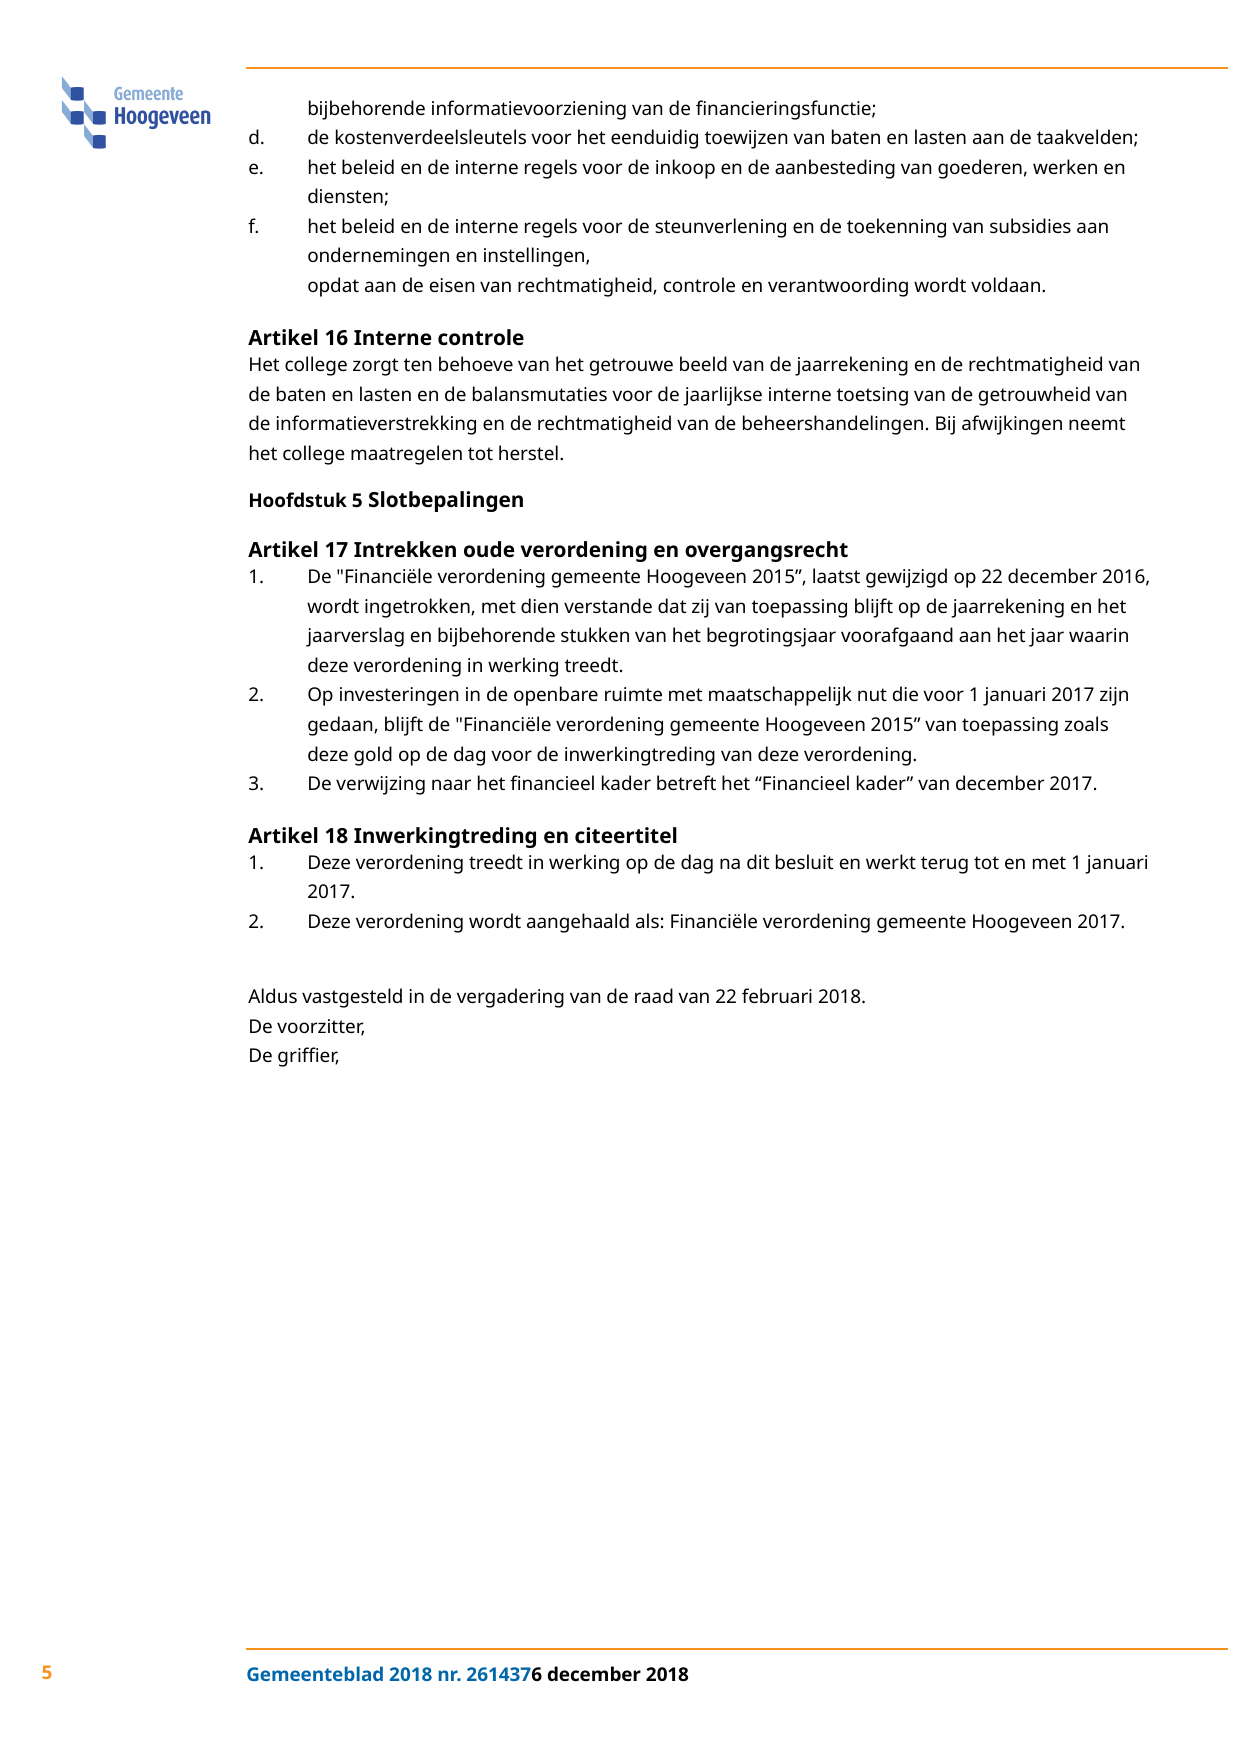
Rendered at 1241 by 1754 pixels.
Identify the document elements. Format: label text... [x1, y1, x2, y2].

list Op investeringen in de openbare ruimte met maatschappelijk nut die voor 1 januari 2017 zijn gedaan, blijft de "Financiële verordening gemeente Hoogeveen 2015” van toepassing zoals deze gold op de dag voor de inwerkingtreding van deze verordening. [248, 682, 1152, 766]
text Aldus vastgesteld in de vergadering van de raad van 22 februari 2018. [248, 983, 1152, 1009]
list het beleid en de interne regels voor de inkoop en de aanbesteding van goederen, werken en diensten; [248, 154, 1152, 209]
list Deze verordening wordt aangehaald als: Financiële verordening gemeente Hoogeveen 2017. [248, 908, 1152, 934]
text Hoofdstuk 5 Slotbepalingen [248, 486, 1152, 514]
text Artikel 16 Interne controle [248, 323, 1152, 351]
list De verwijzing naar het financieel kader betreft het “Financieel kader” van december 2017. [248, 770, 1152, 796]
list de kostenverdeelsleutels voor het eenduidig toewijzen van baten en lasten aan de taakvelden; [248, 124, 1152, 150]
text Artikel 18 Inwerkingtreding en citeertitel [248, 821, 1152, 849]
list bijbehorende informatievoorziening van de financieringsfunctie; [248, 95, 1152, 121]
text Artikel 17 Intrekken oude verordening en overgangsrecht [248, 535, 1152, 563]
text Het college zorgt ten behoeve van het getrouwe beeld van de jaarrekening en de rechtmatigheid van de baten en lasten en de balansmutaties voor de jaarlijkse interne toetsing van de getrouwheid van de informatieverstrekking en de rechtmatigheid van de beheershandelingen. Bij afwijkingen neemt het college maatregelen tot herstel. [248, 351, 1152, 466]
list Deze verordening treedt in werking op de dag na dit besluit en werkt terug tot en met 1 januari 2017. [248, 849, 1152, 904]
list De "Financiële verordening gemeente Hoogeveen 2015”, laatst gewijzigd op 22 december 2016, wordt ingetrokken, met dien verstande dat zij van toepassing blijft op de jaarrekening en het jaarverslag en bijbehorende stukken van het begrotingsjaar voorafgaand aan het jaar waarin deze verordening in werking treedt. [248, 563, 1152, 678]
picture [41, 47, 231, 172]
list opdat aan de eisen van rechtmatigheid, controle en verantwoording wordt voldaan. [248, 272, 1152, 298]
text De griffier, [248, 1043, 1152, 1068]
list het beleid en de interne regels voor de steunverlening en de toekenning van subsidies aan ondernemingen en instellingen, [248, 213, 1152, 268]
text De voorzitter, [248, 1013, 1152, 1039]
